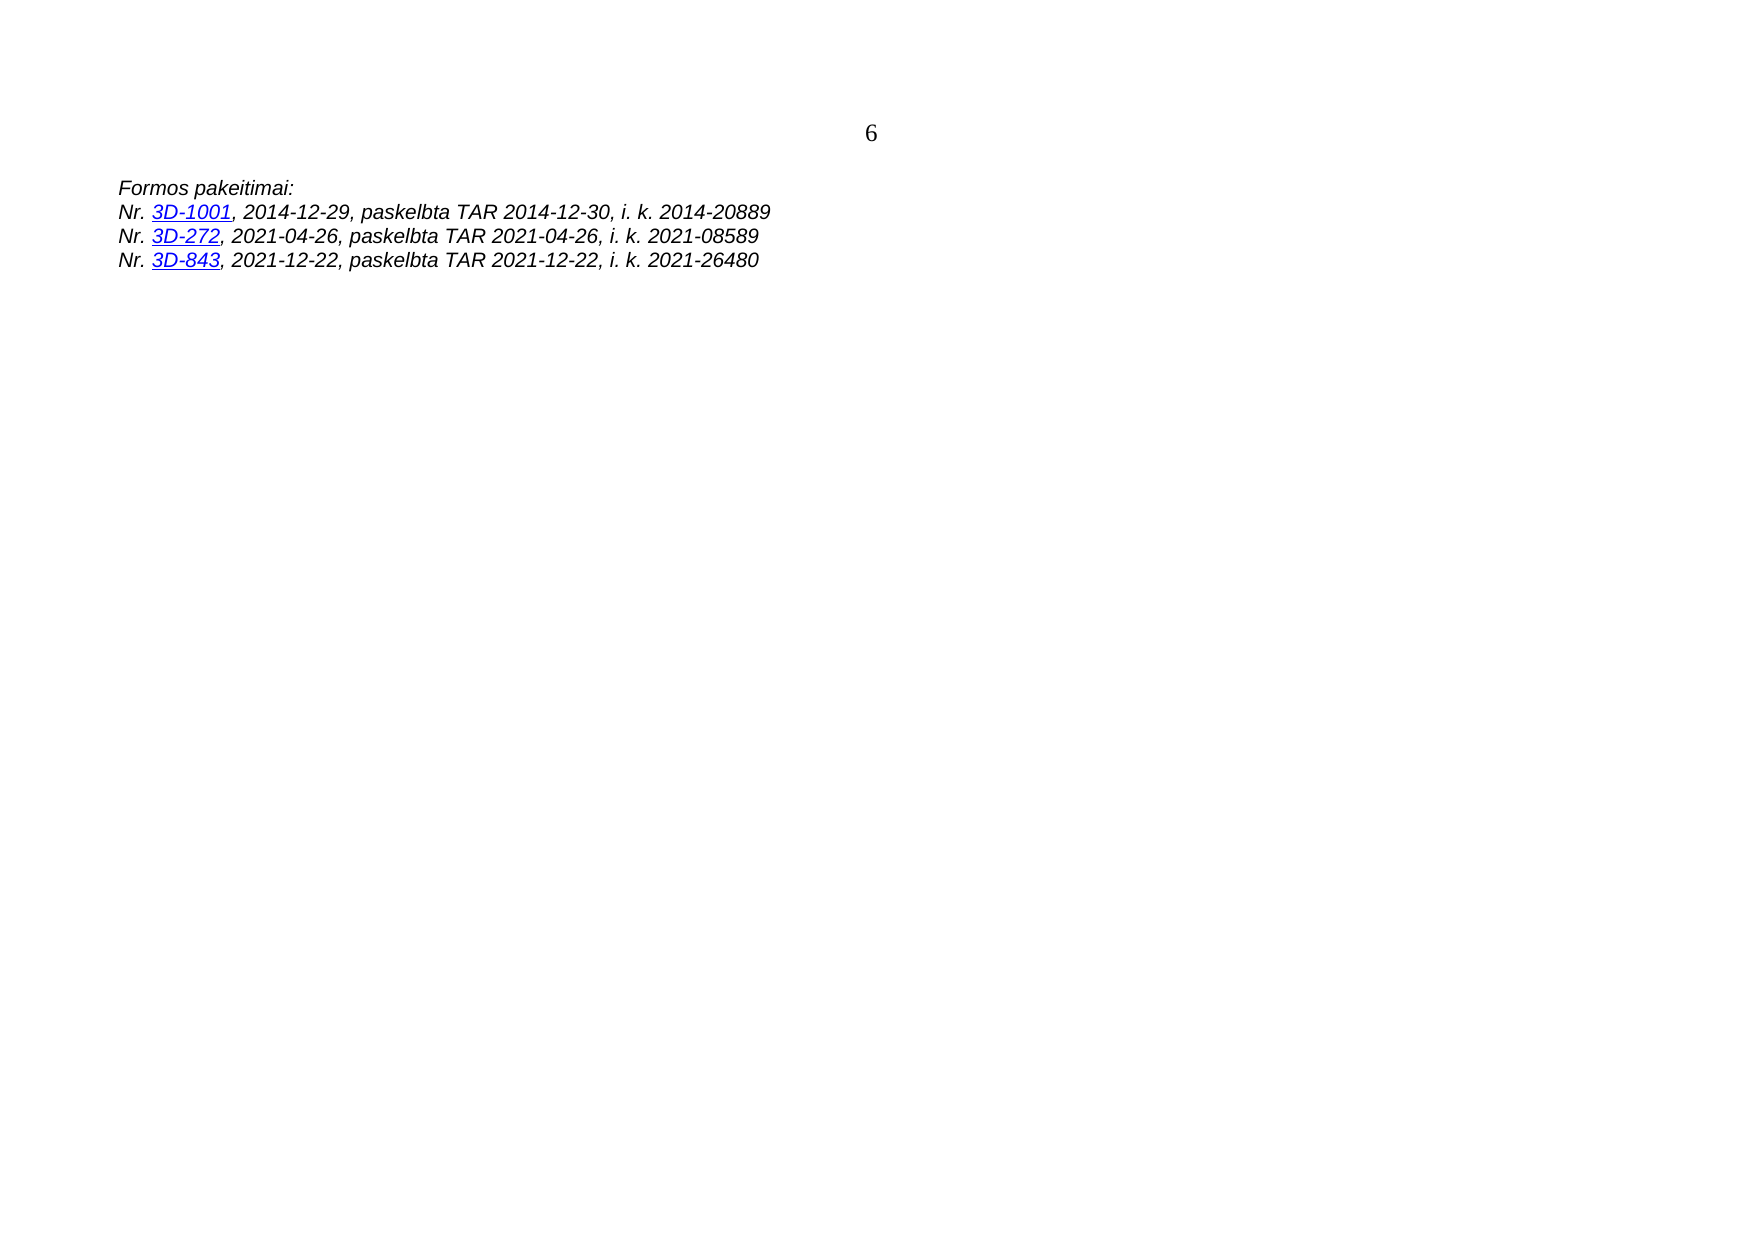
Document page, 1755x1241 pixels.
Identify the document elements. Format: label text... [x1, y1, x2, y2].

text Nr. 3D-1001, 2014-12-29, paskelbta TAR 2014-12-30, i. k. 2014-20889 [118, 200, 1624, 224]
text Formos pakeitimai: [118, 176, 1624, 200]
text Nr. 3D-272, 2021-04-26, paskelbta TAR 2021-04-26, i. k. 2021-08589 [118, 224, 1624, 248]
text Nr. 3D-843, 2021-12-22, paskelbta TAR 2021-12-22, i. k. 2021-26480 [118, 248, 1624, 272]
